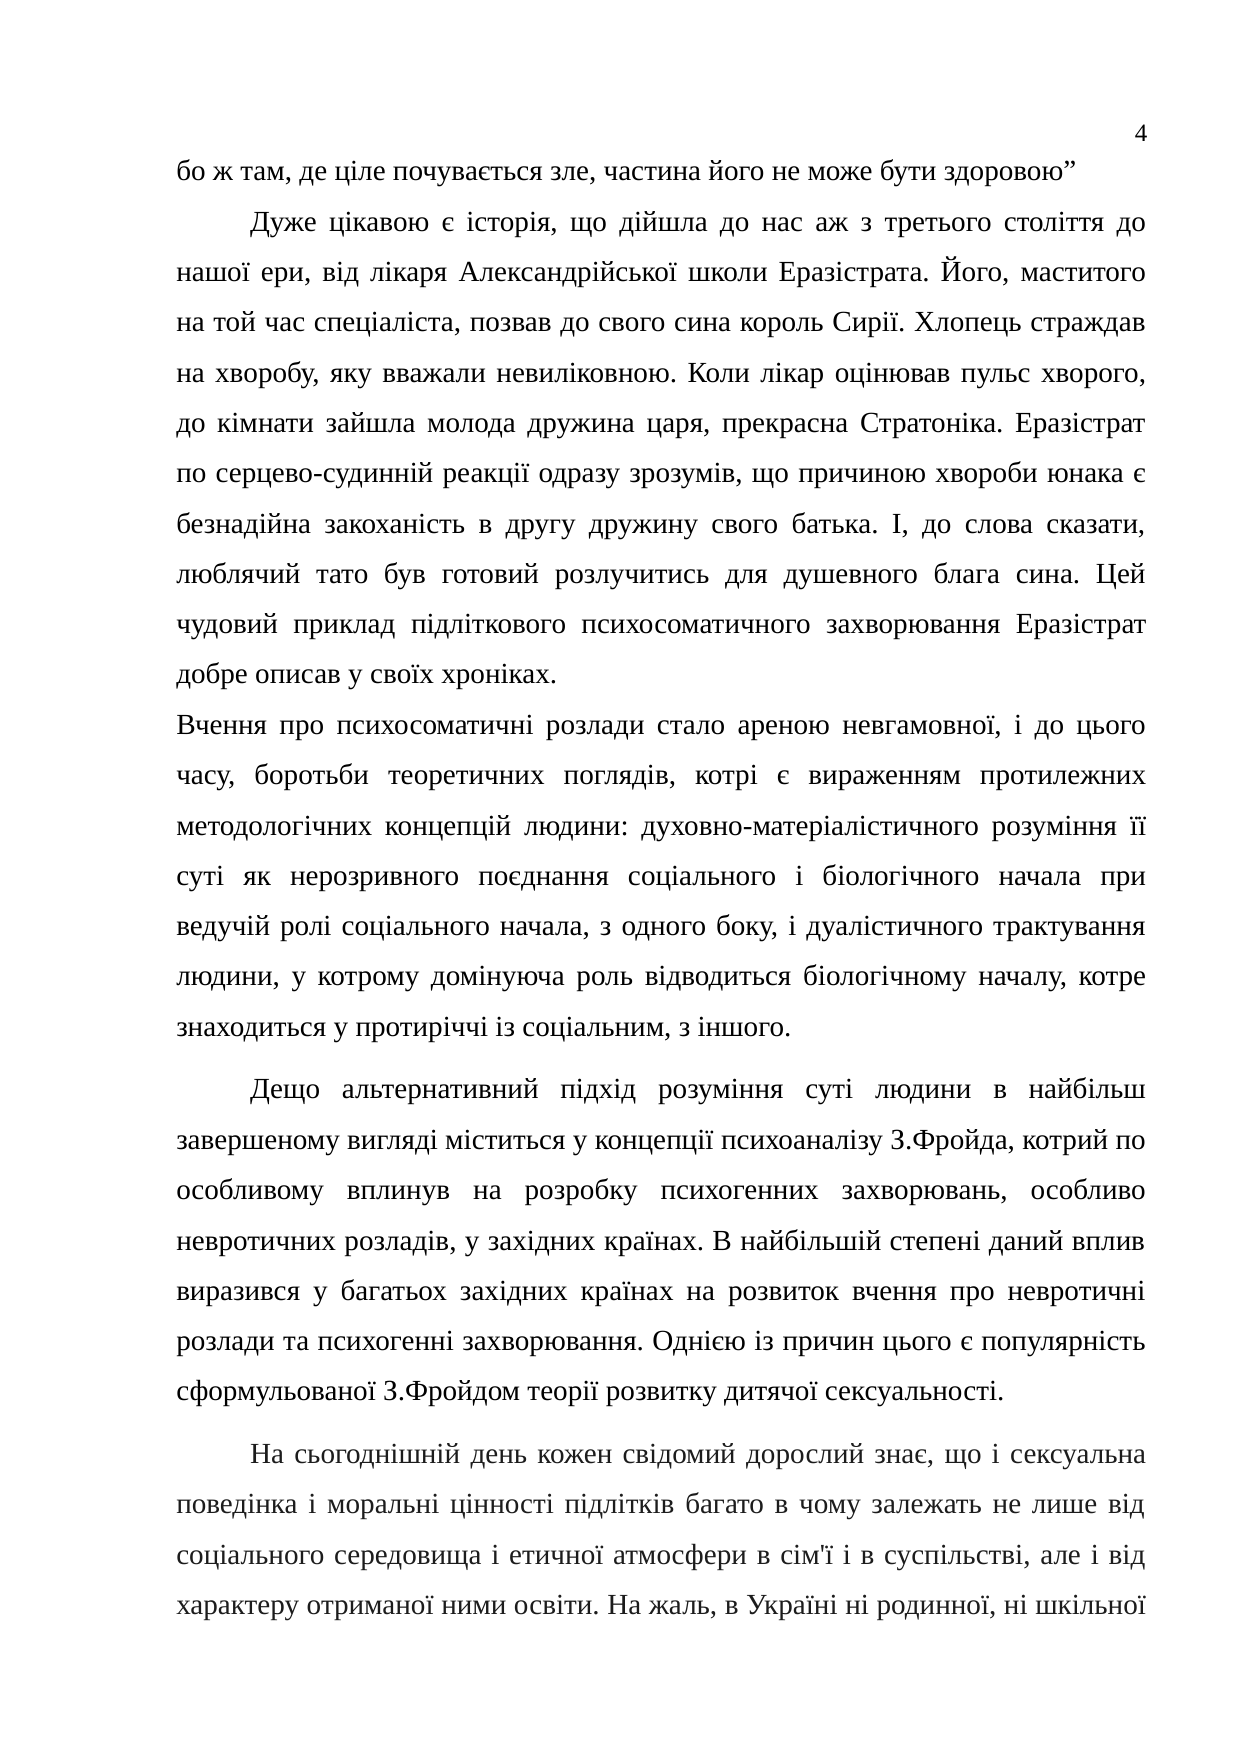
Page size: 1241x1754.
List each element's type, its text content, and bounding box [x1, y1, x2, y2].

text Дуже цікавою є історія, що дійшла до нас аж з третього століття до нашої ери, від лікаря Александрійської школи Еразістрата. Його, маститого на той час спеціаліста, позвав до свого сина король Сирії. Хлопець страждав на хворобу, яку вважали невиліковною. Коли лікар оцінював пульс хворого, до кімнати зайшла молода дружина царя, прекрасна Стратоніка. Еразістрат по серцево-судинній реакції одразу зрозумів, що причиною хвороби юнака є безнадійна закоханість в другу дружину свого батька. І, до слова сказати, люблячий тато був готовий розлучитись для душевного блага сина. Цей чудовий приклад підліткового психосоматичного захворювання Еразістрат добре описав у своїх хроніках. [176, 204, 1147, 690]
text На сьогоднішній день кожен свідомий дорослий знає, що і сексуальна поведінка і моральні цінності підлітків багато в чому залежать не лише від соціального середовища і етичної атмосфери в сім'ї і в суспільстві, але і від характеру отриманої ними освіти. На жаль, в Україні ні родинної, ні шкільної [176, 1436, 1147, 1621]
text бо ж там, де ціле почувається зле, частина його не може бути здоровою” [176, 153, 1147, 187]
text Вчення про психосоматичні розлади стало ареною невгамовної, і до цього часу, боротьби теоретичних поглядів, котрі є вираженням протилежних методологічних концепцій людини: духовно-матеріалістичного розуміння її суті як нерозривного поєднання соціального і біологічного начала при ведучій ролі соціального начала, з одного боку, і дуалістичного трактування людини, у котрому домінуюча роль відводиться біологічному началу, котре знаходиться у протиріччі із соціальним, з іншого. [176, 707, 1147, 1042]
text Дещо альтернативний підхід розуміння суті людини в найбільш завершеному вигляді міститься у концепції психоаналізу З.Фройда, котрий по особливому вплинув на розробку психогенних захворювань, особливо невротичних розладів, у західних країнах. В найбільшій степені даний вплив виразився у багатьох західних країнах на розвиток вчення про невротичні розлади та психогенні захворювання. Однією із причин цього є популярність сформульованої З.Фройдом теорії розвитку дитячої сексуальності. [176, 1072, 1147, 1407]
